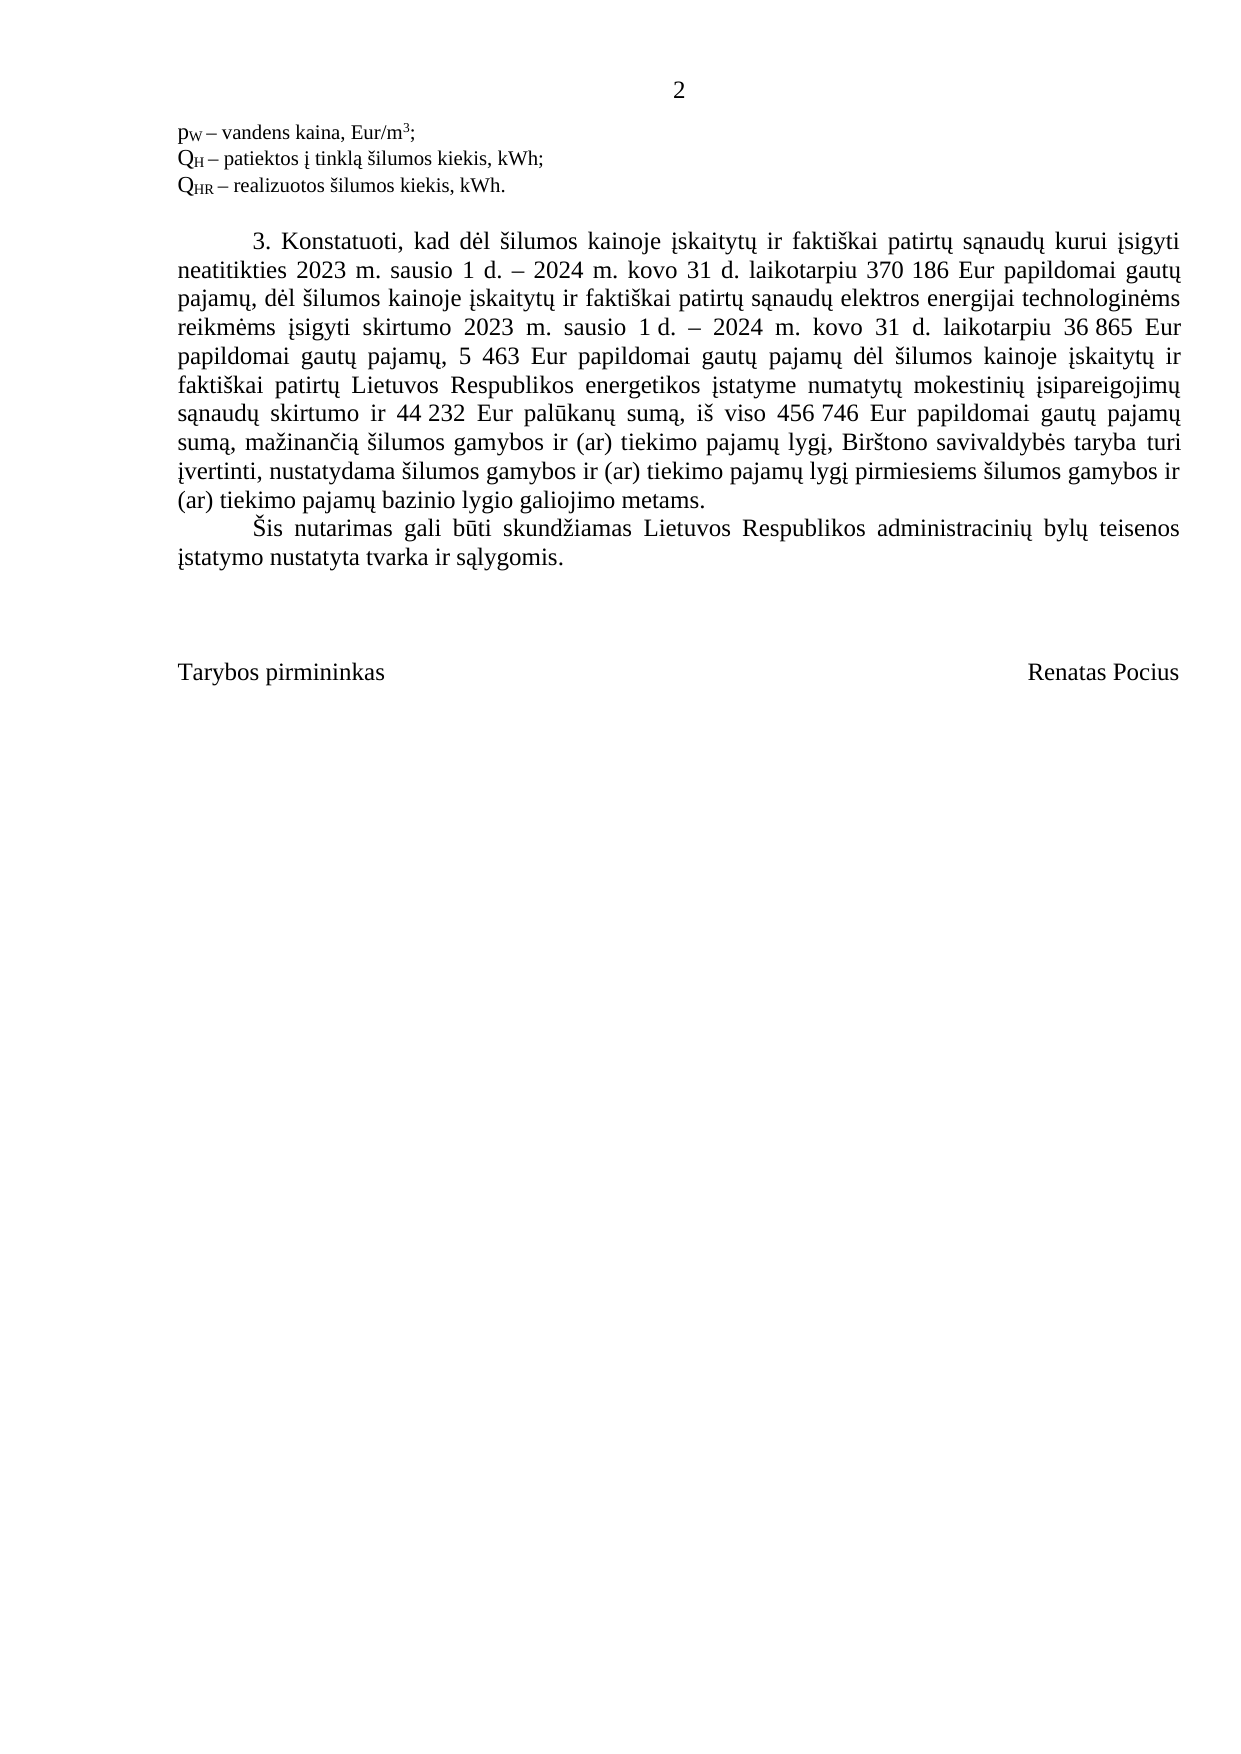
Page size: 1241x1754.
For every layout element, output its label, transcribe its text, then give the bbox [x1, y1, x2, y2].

text 3. Konstatuoti, kad dėl šilumos kainoje įskaitytų ir faktiškai patirtų sąnaudų kurui įsigyti neatitikties 2023 m. sausio 1 d. – 2024 m. kovo 31 d. laikotarpiu 370 186 Eur papildomai gautų pajamų, dėl šilumos kainoje įskaitytų ir faktiškai patirtų sąnaudų elektros energijai technologinėms reikmėms įsigyti skirtumo 2023 m. sausio 1 d. – 2024 m. kovo 31 d. laikotarpiu 36 865 Eur papildomai gautų pajamų, 5 463 Eur papildomai gautų pajamų dėl šilumos kainoje įskaitytų ir faktiškai patirtų Lietuvos Respublikos energetikos įstatyme numatytų mokestinių įsipareigojimų sąnaudų skirtumo ir 44 232 Eur palūkanų sumą, iš viso 456 746 Eur papildomai gautų pajamų sumą, mažinančią šilumos gamybos ir (ar) tiekimo pajamų lygį, Birštono savivaldybės taryba turi įvertinti, nustatydama šilumos gamybos ir (ar) tiekimo pajamų lygį pirmiesiems šilumos gamybos ir (ar) tiekimo pajamų bazinio lygio galiojimo metams. [177, 226, 1181, 513]
text Šis nutarimas gali būti skundžiamas Lietuvos Respublikos administracinių bylų teisenos įstatymo nustatyta tvarka ir sąlygomis. [177, 513, 1181, 571]
text pW – vandens kaina, Eur/m3; [177, 118, 1181, 144]
text QHR – realizuotos šilumos kiekis, kWh. [177, 171, 1181, 197]
text Tarybos pirmininkas Renatas Pocius [177, 657, 1181, 686]
text QH – patiektos į tinklą šilumos kiekis, kWh; [177, 144, 1181, 171]
